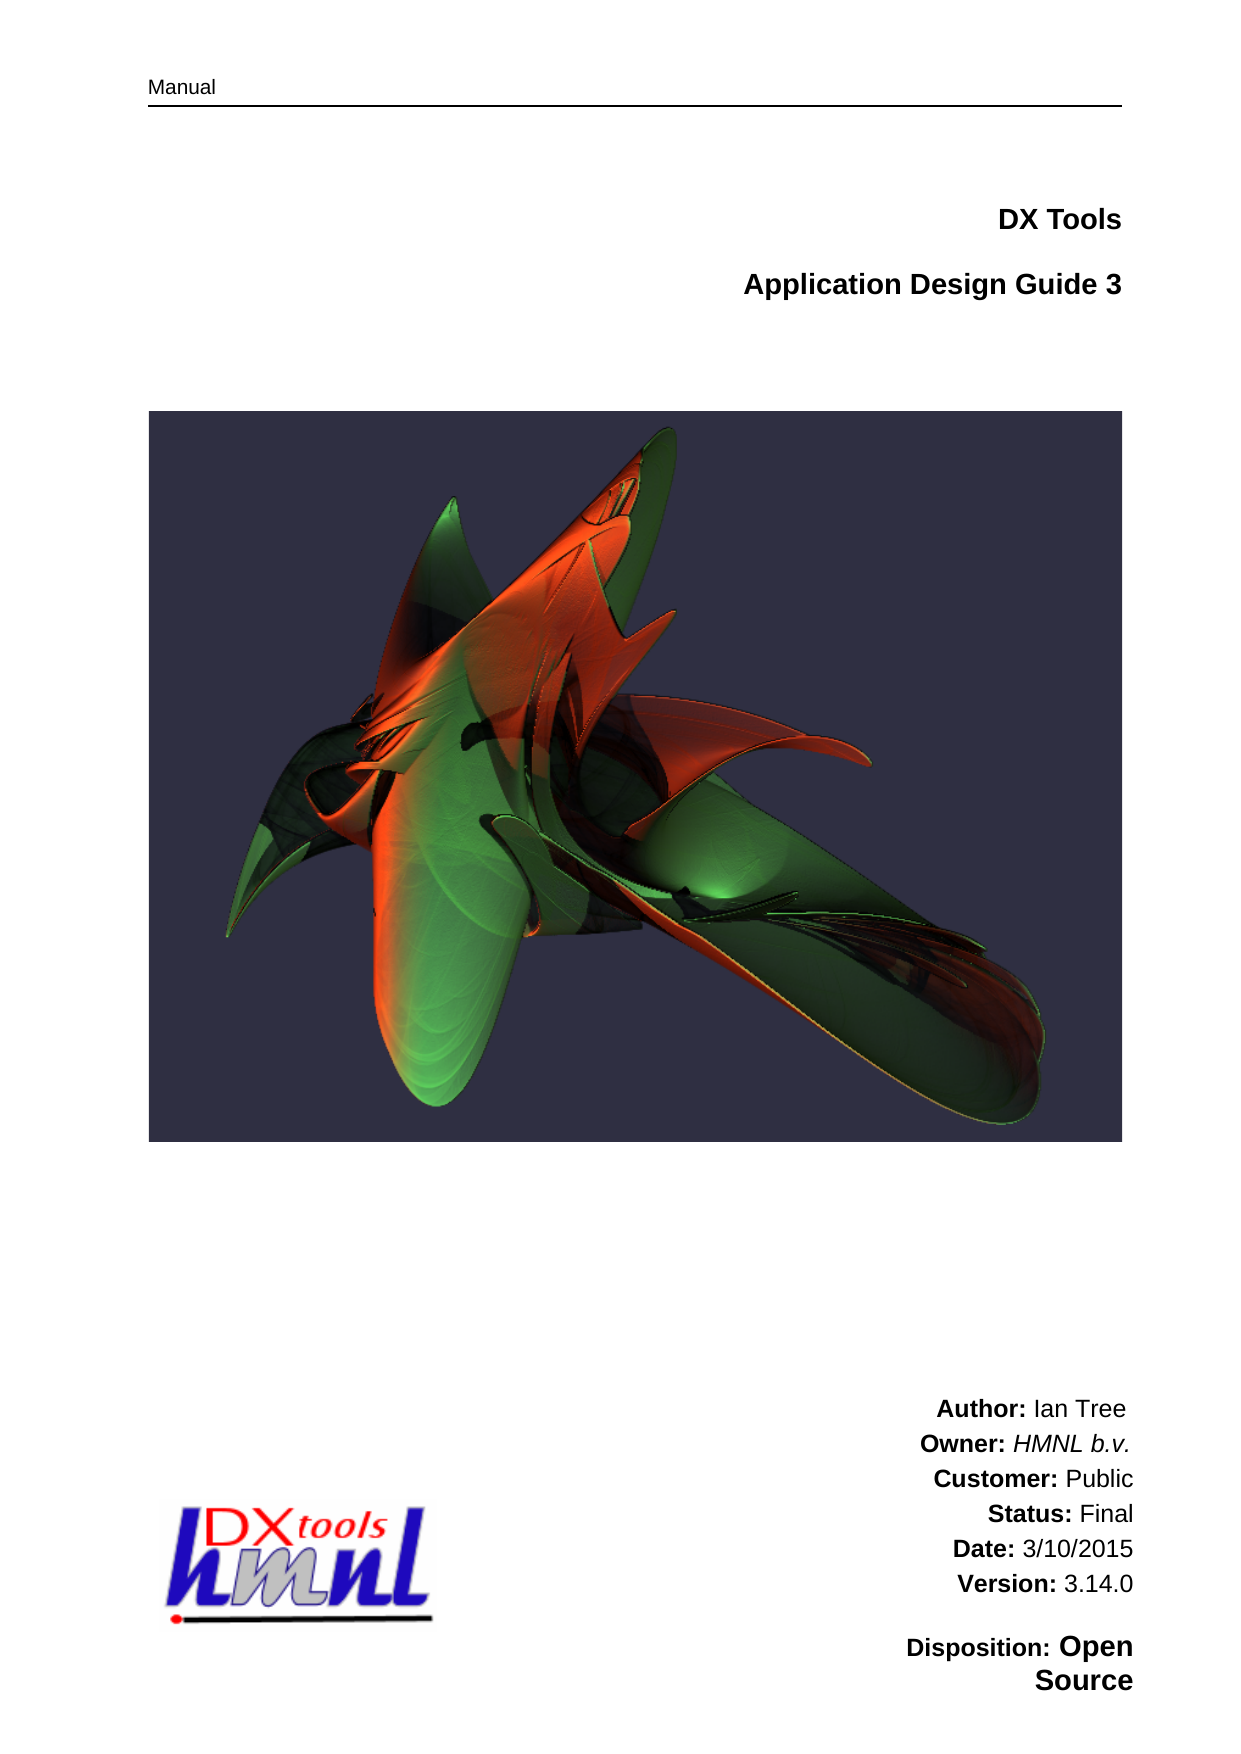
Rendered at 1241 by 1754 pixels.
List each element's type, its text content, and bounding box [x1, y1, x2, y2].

title Application Design Guide 3 [223, 267, 1122, 301]
title DX Tools [148, 202, 1122, 236]
table_header [148, 1394, 646, 1702]
table_header Author: Ian Tree Owner: HMNL b.v. Customer: Public Status: QE Date: 10/03/2015 15:46 Version: 3.14.0 Disposition: Open Source [646, 1394, 1144, 1702]
